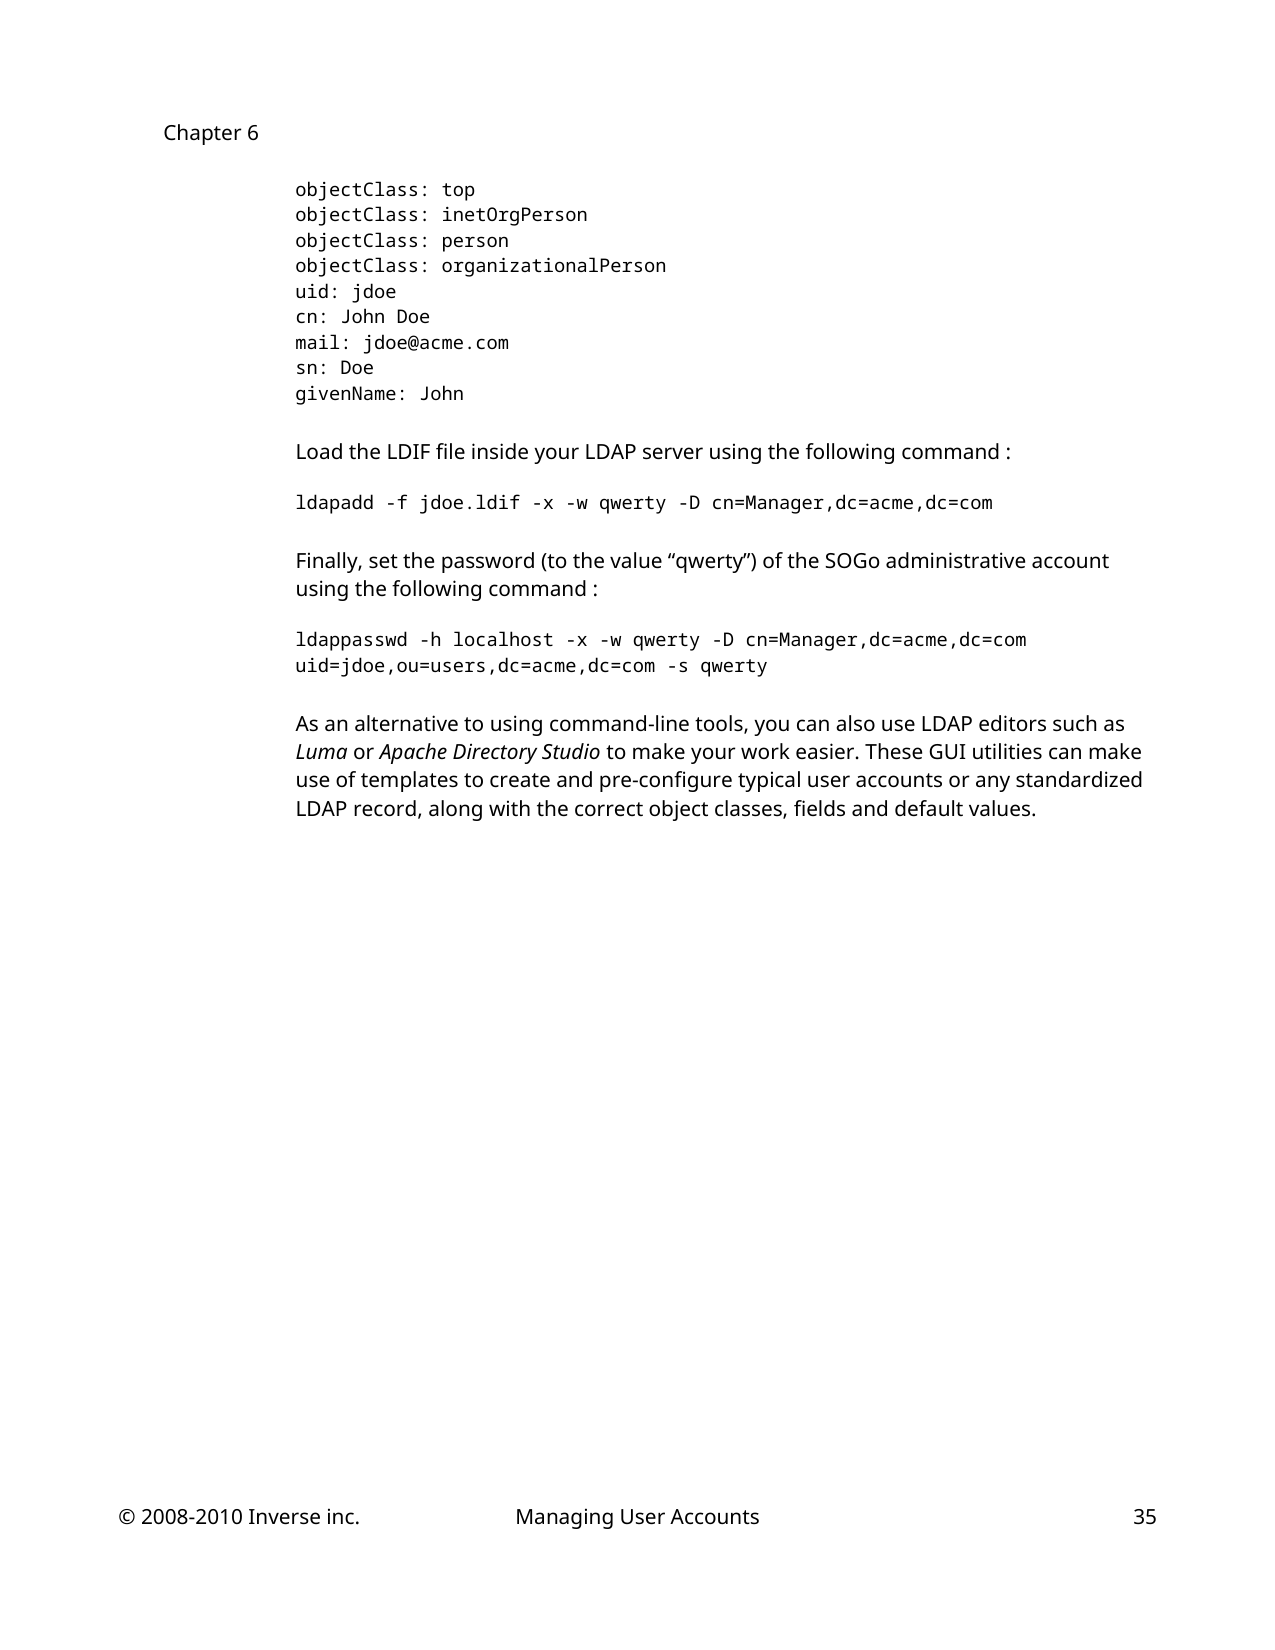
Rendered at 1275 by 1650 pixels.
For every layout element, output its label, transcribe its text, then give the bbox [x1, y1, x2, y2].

text mail: jdoe@acme.com [295, 329, 1157, 355]
text objectClass: top [295, 176, 1157, 202]
text Finally, set the password (to the value “qwerty”) of the SOGo administrative account using the following command : [295, 546, 1157, 603]
text givenName: John [295, 380, 1157, 406]
text uid: jdoe [295, 278, 1157, 304]
text cn: John Doe [295, 304, 1157, 329]
text Load the LDIF file inside your LDAP server using the following command : [295, 437, 1157, 465]
text ldappasswd -h localhost -x -w qwerty -D cn=Manager,dc=acme,dc=com uid=jdoe,ou=users,dc=acme,dc=com -s qwerty [295, 626, 1157, 677]
text objectClass: organizationalPerson [295, 253, 1157, 278]
text objectClass: inetOrgPerson [295, 202, 1157, 227]
text objectClass: person [295, 227, 1157, 253]
text As an alternative to using command-line tools, you can also use LDAP editors such as Luma or Apache Directory Studio to make your work easier. These GUI utilities can make use of templates to create and pre-configure typical user accounts or any standardized LDAP record, along with the correct object classes, fields and default values. [295, 709, 1157, 822]
text sn: Doe [295, 355, 1157, 380]
text ldapadd -f jdoe.ldif -x -w qwerty -D cn=Manager,dc=acme,dc=com [295, 489, 1157, 514]
